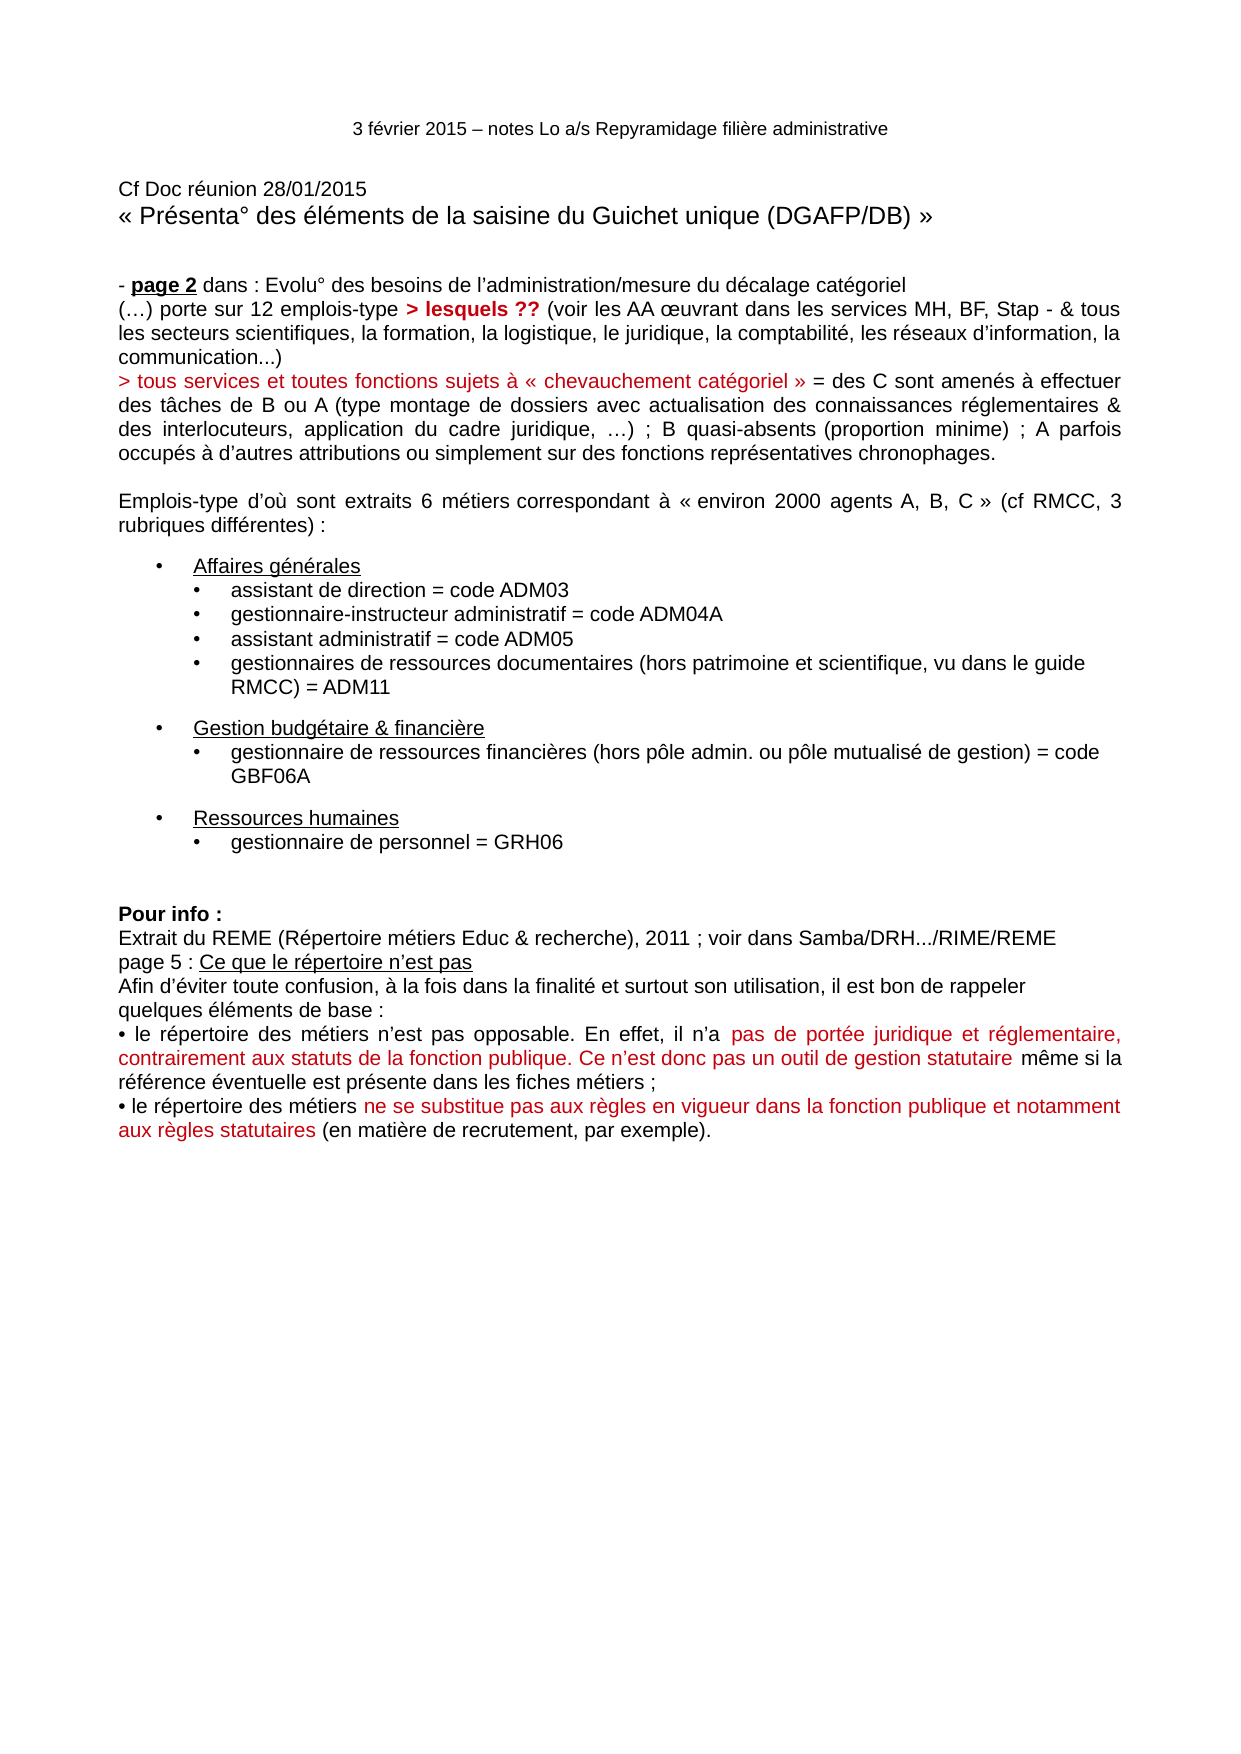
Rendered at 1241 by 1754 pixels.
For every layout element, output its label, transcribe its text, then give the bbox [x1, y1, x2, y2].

text - page 2 dans : Evolu° des besoins de l’administration/mesure du décalage catégoriel [118, 273, 1122, 297]
list Gestion budgétaire & financière [156, 716, 1122, 740]
list assistant administratif = code ADM05 [193, 626, 1122, 650]
text • le répertoire des métiers ne se substitue pas aux règles en vigueur dans la fonction publique et notamment aux règles statutaires (en matière de recrutement, par exemple). [118, 1094, 1122, 1142]
list gestionnaire-instructeur administratif = code ADM04A [193, 602, 1122, 626]
list gestionnaire de ressources financières (hors pôle admin. ou pôle mutualisé de gestion) = code GBF06A [193, 740, 1122, 788]
text • le répertoire des métiers n’est pas opposable. En effet, il n’a pas de portée juridique et réglementaire, contrairement aux statuts de la fonction publique. Ce n’est donc pas un outil de gestion statutaire même si la référence éventuelle est présente dans les fiches métiers ; [118, 1022, 1122, 1094]
list gestionnaires de ressources documentaires (hors patrimoine et scientifique, vu dans le guide RMCC) = ADM11 [193, 650, 1122, 698]
text Extrait du REME (Répertoire métiers Educ & recherche), 2011 ; voir dans Samba/DRH.../RIME/REME [118, 926, 1122, 950]
text (…) porte sur 12 emplois-type > lesquels ?? (voir les AA œuvrant dans les services MH, BF, Stap - & tous les secteurs scientifiques, la formation, la logistique, le juridique, la comptabilité, les réseaux d’information, la communication...) > tous services et toutes fonctions sujets à « chevauchement catégoriel » = des C sont amenés à effectuer des tâches de B ou A (type montage de dossiers avec actualisation des connaissances réglementaires & des interlocuteurs, application du cadre juridique, …) ; B quasi-absents (proportion minime) ; A parfois occupés à d’autres attributions ou simplement sur des fonctions représentatives chronophages. [118, 297, 1122, 464]
text Emplois-type d’où sont extraits 6 métiers correspondant à « environ 2000 agents A, B, C » (cf RMCC, 3 rubriques différentes) : [118, 488, 1122, 536]
text page 5 : Ce que le répertoire n’est pas [118, 950, 1122, 974]
text Cf Doc réunion 28/01/2015 « Présenta° des éléments de la saisine du Guichet unique (DGAFP/DB) » [118, 177, 1122, 230]
text quelques éléments de base : [118, 998, 1122, 1022]
text Afin d’éviter toute confusion, à la fois dans la finalité et surtout son utilisation, il est bon de rappeler [118, 974, 1122, 998]
list gestionnaire de personnel = GRH06 [193, 830, 1122, 854]
list Affaires générales [156, 554, 1122, 578]
text Pour info : [118, 902, 1122, 926]
list Ressources humaines [156, 806, 1122, 830]
list assistant de direction = code ADM03 [193, 578, 1122, 602]
